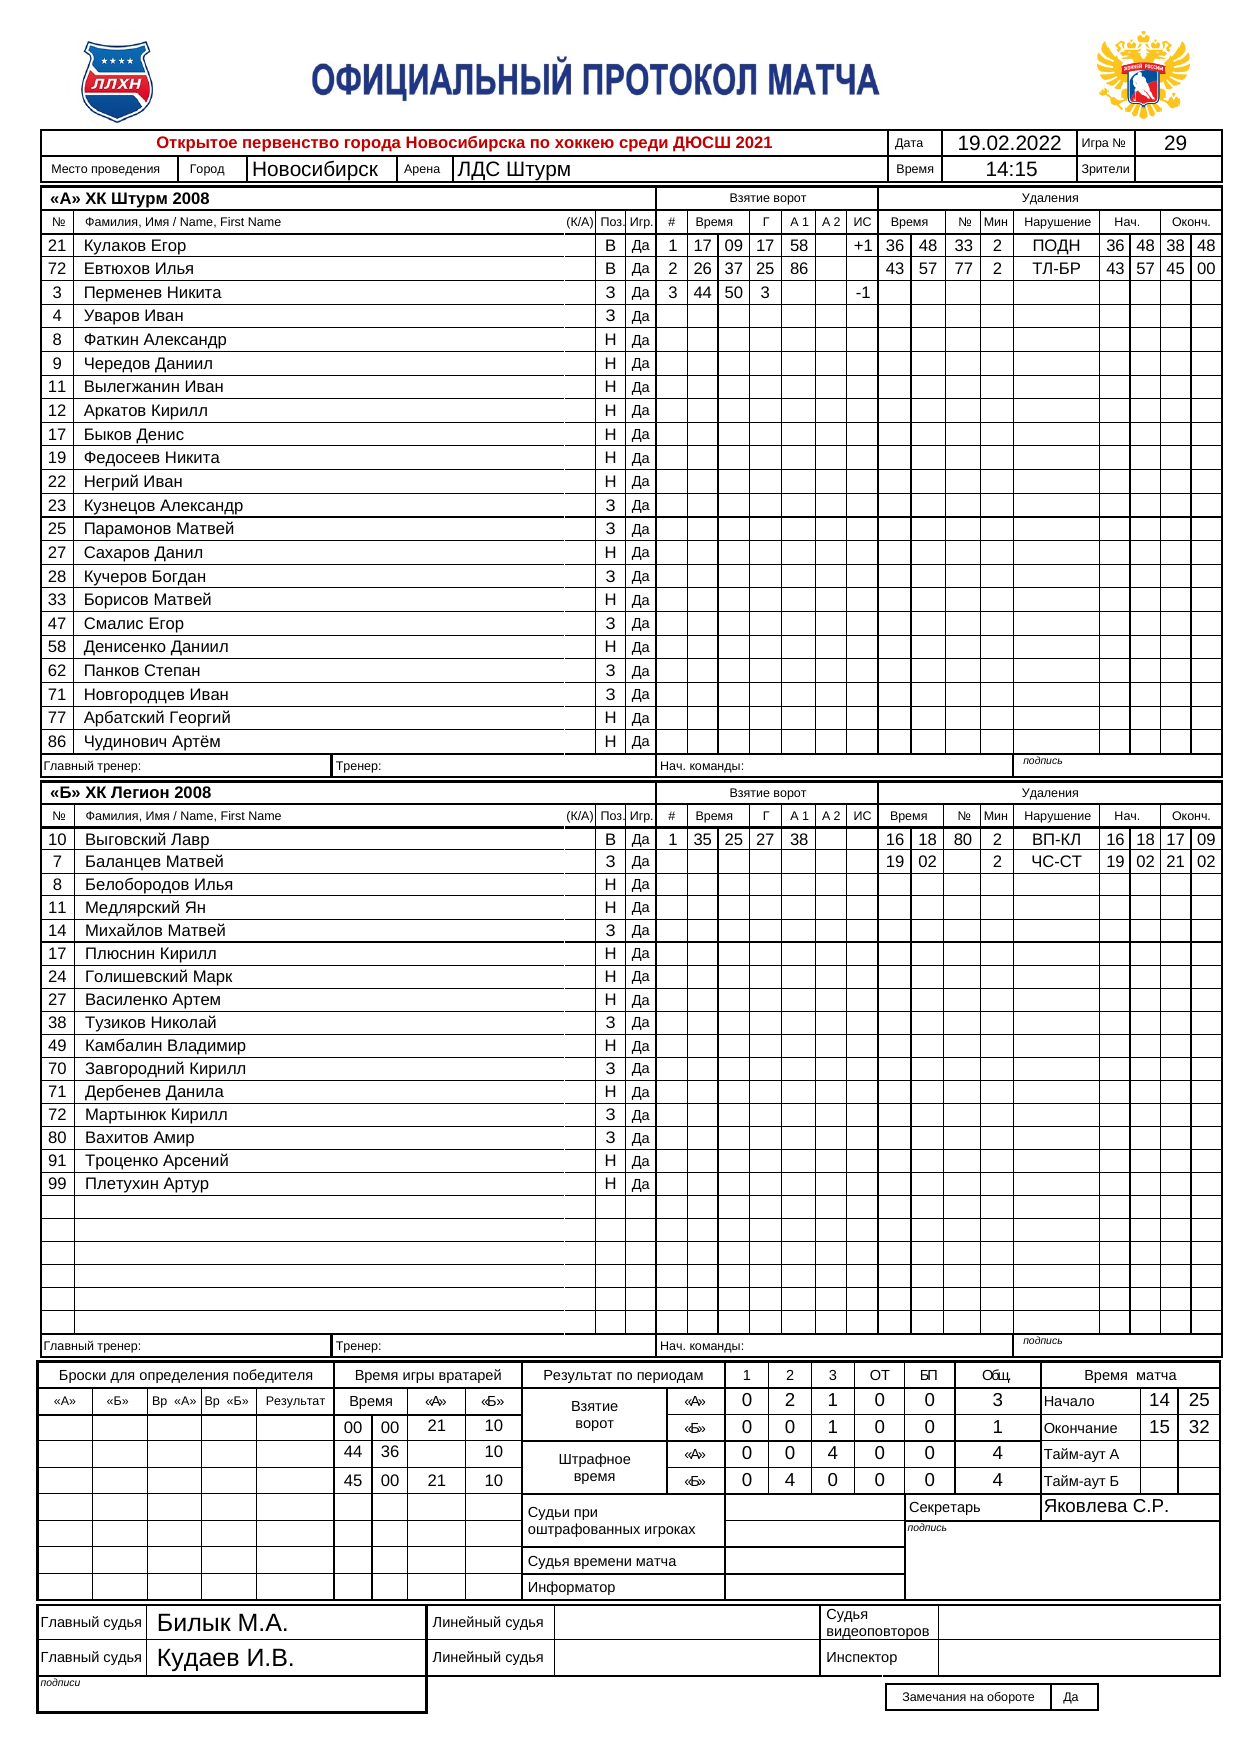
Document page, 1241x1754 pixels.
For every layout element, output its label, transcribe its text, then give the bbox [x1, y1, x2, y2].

table_cell [1014, 896, 1099, 918]
table_cell [782, 683, 815, 706]
table_cell [719, 659, 749, 682]
table_cell [75, 1311, 564, 1333]
table_cell [946, 399, 980, 422]
table_cell [750, 494, 781, 516]
table_cell [1014, 943, 1099, 964]
table_cell 19 [1100, 850, 1129, 872]
table_cell [688, 423, 717, 445]
table_cell [816, 896, 846, 918]
table_cell [879, 446, 910, 469]
table_cell [719, 352, 749, 374]
table_cell [1161, 1127, 1190, 1149]
table_cell Результат [257, 1389, 333, 1413]
table_header 2 [769, 1363, 811, 1387]
table_cell [1192, 565, 1221, 587]
table_cell [782, 565, 815, 587]
table_cell [750, 588, 781, 611]
table_cell Н [596, 328, 625, 351]
table_cell [1192, 612, 1221, 634]
table_cell [1131, 636, 1160, 658]
table_cell [565, 829, 595, 849]
table_cell ТЛ-БР [1014, 257, 1099, 280]
picture [5, 28, 1197, 129]
table_cell [879, 565, 910, 587]
table_cell [1161, 423, 1190, 445]
table_cell [42, 1196, 74, 1218]
table_cell [879, 1311, 910, 1333]
table_cell [912, 1196, 943, 1218]
table_cell Кузнецов Александр [74, 494, 564, 516]
table_cell [719, 1150, 749, 1172]
table_cell [257, 1494, 333, 1520]
table_cell [1161, 896, 1190, 918]
table_cell [816, 874, 846, 895]
table_cell [1192, 1196, 1221, 1218]
table_cell [847, 1242, 877, 1264]
table_cell Главный тренер: [42, 1335, 330, 1356]
table_cell [719, 1127, 749, 1149]
table_cell [1192, 518, 1221, 540]
table_cell [946, 518, 980, 540]
table_cell [657, 423, 687, 445]
table_cell [626, 1196, 655, 1218]
table_cell Да [626, 1173, 655, 1195]
table_cell 70 [42, 1058, 74, 1079]
table_cell [750, 423, 781, 445]
table_cell З [596, 659, 625, 682]
table_cell Да [626, 966, 655, 987]
table_cell [1100, 1058, 1129, 1079]
table_cell 4 [812, 1442, 854, 1467]
table_cell [879, 1012, 910, 1033]
table_cell Н [596, 470, 625, 493]
table_cell [847, 1081, 877, 1103]
table_cell Время [879, 805, 943, 826]
table_cell [1131, 1265, 1160, 1287]
table_cell [719, 588, 749, 611]
table_cell [373, 1574, 407, 1599]
table_cell [657, 541, 687, 564]
table_cell З [596, 683, 625, 706]
table_cell [1014, 470, 1099, 493]
table_cell [879, 920, 910, 941]
table_cell [816, 989, 846, 1011]
table_cell ЛДС Штурм [454, 157, 887, 181]
table_cell [596, 1311, 625, 1333]
table_cell Н [596, 423, 625, 445]
table_cell [688, 1196, 717, 1218]
table_cell [1100, 399, 1129, 422]
table_cell [981, 588, 1013, 611]
table_cell «Б » [466, 1389, 521, 1413]
table_header 1 [726, 1363, 768, 1387]
table_header Удаления [879, 188, 1221, 209]
table_cell [565, 257, 595, 280]
table_cell [1100, 943, 1129, 964]
table_cell [596, 1265, 625, 1287]
table_cell Да [626, 541, 655, 564]
table_cell Панков Степан [74, 659, 564, 682]
table_cell 23 [42, 494, 73, 516]
table_cell [39, 1574, 92, 1599]
table_cell [750, 966, 781, 987]
table_cell [688, 565, 717, 587]
table_cell [816, 446, 846, 469]
table_cell Новгородцев Иван [74, 683, 564, 706]
table_cell [1099, 1682, 1220, 1711]
table_cell [1192, 1035, 1221, 1057]
table_header Время игры вратарей [335, 1363, 521, 1387]
table_cell [565, 1127, 595, 1149]
table_cell [847, 494, 877, 516]
table_cell [626, 1242, 655, 1264]
table_cell [879, 423, 910, 445]
table_cell [719, 966, 749, 987]
table_cell [782, 399, 815, 422]
table_cell [981, 1196, 1013, 1218]
table_cell [816, 636, 846, 658]
table_cell [657, 896, 687, 918]
table_cell 57 [1131, 257, 1160, 280]
table_cell Н [596, 352, 625, 374]
table_cell 80 [42, 1127, 74, 1149]
table_cell [1014, 1265, 1099, 1287]
table_cell [879, 352, 910, 374]
table_cell [688, 966, 717, 987]
table_cell [782, 966, 815, 987]
table_cell [1100, 1265, 1129, 1287]
table_cell [981, 376, 1013, 398]
table_header Время матча [1042, 1363, 1219, 1387]
table_cell [657, 328, 687, 351]
table_cell [565, 920, 595, 941]
table_cell Н [596, 399, 625, 422]
table_cell 77 [946, 257, 980, 280]
table_cell Да [626, 352, 655, 374]
table_cell 17 [42, 943, 74, 964]
table_cell Игр. [626, 211, 655, 233]
table_cell Смалис Егор [74, 612, 564, 634]
table_cell [782, 1288, 815, 1310]
table_cell [912, 1242, 943, 1264]
table_cell [1131, 470, 1160, 493]
table_cell [688, 1219, 717, 1241]
table_cell ВП-КЛ [1014, 829, 1099, 849]
table_cell [946, 683, 980, 706]
table_cell [565, 565, 595, 587]
table_cell Время [889, 157, 941, 181]
table_cell [1179, 1441, 1219, 1467]
table_cell Взятие ворот [523, 1389, 666, 1440]
table_cell [750, 920, 781, 941]
table_cell Время [879, 211, 945, 233]
table_cell [688, 541, 717, 564]
table_cell [750, 518, 781, 540]
table_cell 72 [42, 257, 73, 280]
table_cell [565, 446, 595, 469]
table_cell [565, 896, 595, 918]
table_cell [688, 1058, 717, 1079]
table_cell Поз. [596, 805, 625, 826]
table_cell [565, 1104, 595, 1126]
table_cell [1161, 707, 1190, 729]
table_cell Н [596, 1173, 625, 1195]
table_cell [1161, 874, 1190, 895]
table_cell [1192, 966, 1221, 987]
table_cell [688, 376, 717, 398]
table_cell [1100, 423, 1129, 445]
table_cell Негрий Иван [74, 470, 564, 493]
table_cell [944, 1150, 980, 1172]
table_cell [1014, 636, 1099, 658]
table_cell [148, 1521, 201, 1546]
table_cell [912, 1311, 943, 1333]
table_cell [1161, 1058, 1190, 1079]
table_cell [981, 1242, 1013, 1264]
table_cell 21 [408, 1416, 465, 1440]
table_cell 43 [1100, 257, 1129, 280]
table_cell [1161, 541, 1190, 564]
table_cell [565, 1035, 595, 1057]
table_cell # [657, 211, 687, 233]
table_cell [719, 470, 749, 493]
table_cell [1100, 518, 1129, 540]
table_cell [1161, 1104, 1190, 1126]
table_cell [946, 423, 980, 445]
table_cell «Б» [668, 1468, 724, 1493]
table_header «А» ХК Штурм 2008 [42, 188, 655, 209]
table_cell З [596, 612, 625, 634]
table_cell Игр. [626, 805, 655, 826]
table_cell [719, 305, 749, 327]
table_cell [657, 1288, 687, 1310]
table_header Броски для определения победителя [39, 1363, 333, 1387]
table_cell [657, 989, 687, 1011]
table_cell [1014, 1012, 1099, 1033]
table_cell [1161, 1265, 1190, 1287]
table_cell [782, 352, 815, 374]
table_cell [912, 1081, 943, 1103]
table_cell [257, 1441, 333, 1467]
table_cell [1161, 328, 1190, 351]
table_cell [1192, 1265, 1221, 1287]
table_cell 14 [42, 920, 74, 941]
table_cell [688, 730, 717, 753]
table_cell [1161, 1012, 1190, 1033]
table_cell 0 [905, 1415, 954, 1440]
table_cell 09 [1192, 829, 1221, 849]
table_cell [1161, 1219, 1190, 1241]
table_cell [1014, 1288, 1099, 1310]
table_cell [657, 850, 687, 872]
table_cell [912, 1219, 943, 1241]
table_cell [944, 1196, 980, 1218]
table_cell [1014, 659, 1099, 682]
table_cell [373, 1547, 407, 1573]
table_cell [816, 1219, 846, 1241]
table_cell [981, 305, 1013, 327]
table_cell [1131, 1035, 1160, 1057]
table_cell [847, 874, 877, 895]
table_cell [1100, 874, 1129, 895]
table_cell подпись [1014, 755, 1221, 776]
table_cell 17 [42, 423, 73, 445]
table_cell 3 [42, 281, 73, 303]
table_cell [726, 1521, 904, 1546]
table_cell [847, 423, 877, 445]
table_cell [1131, 659, 1160, 682]
table_cell # [657, 805, 687, 826]
table_cell 7 [42, 850, 74, 872]
table_cell [816, 281, 846, 303]
table_cell [946, 281, 980, 303]
table_cell [750, 446, 781, 469]
table_cell [782, 588, 815, 611]
table_cell [816, 494, 846, 516]
table_cell [1100, 328, 1129, 351]
table_cell [944, 896, 980, 918]
table_header 29 [1136, 131, 1221, 155]
table_cell Линейный судья [428, 1606, 554, 1639]
table_cell [1161, 730, 1190, 753]
table_cell [981, 446, 1013, 469]
table_cell [750, 636, 781, 658]
table_cell [565, 1265, 595, 1287]
table_cell [879, 1104, 910, 1126]
table_cell Арена [398, 157, 452, 181]
table_cell [1014, 1173, 1099, 1195]
table_cell [1161, 518, 1190, 540]
table_cell [816, 1127, 846, 1149]
table_cell [1161, 1242, 1190, 1264]
table_cell [688, 352, 717, 374]
table_cell [939, 1606, 1219, 1639]
table_cell [912, 920, 943, 941]
table_cell [1192, 1127, 1221, 1149]
table_cell Оконч. [1161, 211, 1221, 233]
table_cell [719, 730, 749, 753]
table_cell 0 [905, 1468, 954, 1493]
table_cell [847, 1196, 877, 1218]
table_cell [879, 659, 910, 682]
table_cell Завгородний Кирилл [75, 1058, 564, 1079]
table_cell [1014, 423, 1099, 445]
table_cell Медлярский Ян [75, 896, 564, 918]
table_cell [847, 636, 877, 658]
table_cell 8 [42, 874, 74, 895]
table_cell [688, 1104, 717, 1126]
table_cell [912, 446, 945, 469]
table_cell Тренер: [333, 755, 655, 776]
table_cell 0 [905, 1389, 954, 1413]
table_cell Тузиков Николай [75, 1012, 564, 1033]
table_cell 16 [1100, 829, 1129, 849]
table_cell [750, 541, 781, 564]
table_cell [1161, 588, 1190, 611]
table_cell [596, 1219, 625, 1241]
table_cell Время [688, 805, 749, 826]
table_cell [148, 1547, 201, 1573]
table_cell [782, 446, 815, 469]
table_cell [981, 1127, 1013, 1149]
table_cell [408, 1574, 465, 1599]
table_cell В [596, 829, 625, 849]
table_cell [657, 966, 687, 987]
table_cell [782, 850, 815, 872]
table_cell [657, 1012, 687, 1033]
table_cell [719, 850, 749, 872]
table_cell [719, 1242, 749, 1264]
table_cell [847, 1104, 877, 1126]
table_cell [816, 588, 846, 611]
table_cell [782, 896, 815, 918]
table_cell [1100, 896, 1129, 918]
table_cell [816, 235, 846, 256]
table_cell 27 [750, 829, 781, 849]
table_cell 11 [42, 376, 73, 398]
table_cell [1100, 1104, 1129, 1126]
table_cell [1014, 352, 1099, 374]
table_cell [912, 1012, 943, 1033]
table_cell [657, 1219, 687, 1241]
table_cell [1131, 518, 1160, 540]
table_cell [202, 1416, 256, 1440]
table_header 19.02.2022 [943, 131, 1076, 155]
table_cell [1100, 1150, 1129, 1172]
table_cell [565, 707, 595, 729]
table_cell [847, 588, 877, 611]
table_cell [1014, 1219, 1099, 1241]
table_cell В [596, 257, 625, 280]
table_cell [847, 966, 877, 987]
table_cell [626, 1265, 655, 1287]
table_cell 17 [750, 235, 781, 256]
table_cell [847, 470, 877, 493]
table_cell [1100, 1196, 1129, 1218]
table_cell Михайлов Матвей [75, 920, 564, 941]
table_cell 33 [42, 588, 73, 611]
table_cell [879, 470, 910, 493]
table_cell 58 [42, 636, 73, 658]
table_cell Кулаков Егор [74, 235, 564, 256]
table_cell [1014, 920, 1099, 941]
table_cell [1161, 612, 1190, 634]
table_cell [1014, 1150, 1099, 1172]
table_cell Н [596, 636, 625, 658]
table_cell [750, 328, 781, 351]
table_cell 57 [912, 257, 945, 280]
table_cell [1131, 376, 1160, 398]
table_cell Главный судья [39, 1640, 146, 1675]
table_cell [1192, 470, 1221, 493]
table_cell Главный судья [39, 1606, 146, 1639]
table_cell [1131, 1058, 1160, 1079]
table_cell [981, 707, 1013, 729]
table_cell [879, 989, 910, 1011]
table_cell [657, 1104, 687, 1126]
table_cell [816, 541, 846, 564]
table_cell 2 [769, 1389, 811, 1413]
table_cell [555, 1640, 819, 1675]
table_cell [1192, 874, 1221, 895]
table_cell [750, 1035, 781, 1057]
table_cell [782, 1081, 815, 1103]
table_cell [42, 1288, 74, 1310]
table_cell [750, 376, 781, 398]
table_cell ИС [847, 211, 877, 233]
table_cell [816, 352, 846, 374]
table_cell 4 [956, 1442, 1040, 1467]
table_cell [847, 1058, 877, 1079]
table_cell Дербенев Данила [75, 1081, 564, 1103]
table_cell [816, 1196, 846, 1218]
table_cell [912, 966, 943, 987]
table_cell [1014, 446, 1099, 469]
table_cell Баланцев Матвей [75, 850, 564, 872]
table_cell [912, 874, 943, 895]
table_cell [565, 352, 595, 374]
table_cell [257, 1574, 333, 1599]
table_cell [847, 850, 877, 872]
table_cell 21 [1161, 850, 1190, 872]
table_cell [688, 470, 717, 493]
table_cell Сахаров Данил [74, 541, 564, 564]
table_cell (К/А) [565, 211, 595, 233]
table_cell [565, 1150, 595, 1172]
table_cell [1192, 352, 1221, 374]
table_cell [816, 612, 846, 634]
table_cell [1161, 305, 1190, 327]
table_cell [1131, 423, 1160, 445]
table_cell [847, 518, 877, 540]
table_cell 32 [1179, 1415, 1219, 1440]
table_cell Да [626, 659, 655, 682]
table_cell 9 [42, 352, 73, 374]
table_cell [93, 1468, 147, 1493]
table_cell 10 [42, 829, 74, 849]
table_cell [1014, 518, 1099, 540]
table_cell [1131, 874, 1160, 895]
table_cell [1014, 1058, 1099, 1079]
table_cell [1014, 966, 1099, 987]
table_cell [816, 565, 846, 587]
table_cell [847, 1311, 877, 1333]
table_cell 91 [42, 1150, 74, 1172]
table_cell Да [626, 1150, 655, 1172]
table_cell [1192, 1012, 1221, 1033]
table_cell [1131, 1311, 1160, 1333]
table_cell Кучеров Богдан [74, 565, 564, 587]
table_cell А 2 [816, 211, 846, 233]
table_cell [93, 1441, 147, 1467]
table_cell Да [626, 1035, 655, 1057]
table_cell № [42, 211, 73, 233]
table_cell [657, 707, 687, 729]
table_cell [847, 989, 877, 1011]
table_cell Камбалин Владимир [75, 1035, 564, 1057]
table_cell 33 [946, 235, 980, 256]
table_cell [782, 281, 815, 303]
table_cell [726, 1575, 904, 1599]
table_cell 27 [42, 989, 74, 1011]
table_cell З [596, 305, 625, 327]
table_cell [912, 588, 945, 611]
table_cell Чередов Даниил [74, 352, 564, 374]
table_cell 71 [42, 683, 73, 706]
table_cell [912, 896, 943, 918]
table_cell [1100, 1219, 1129, 1241]
table_cell [1192, 1150, 1221, 1172]
table_cell [657, 1035, 687, 1057]
table_cell Да [626, 707, 655, 729]
table_cell [782, 1265, 815, 1287]
table_cell 38 [1161, 235, 1190, 256]
table_cell З [596, 1104, 625, 1126]
table_cell [719, 612, 749, 634]
table_cell [565, 874, 595, 895]
table_cell 44 [335, 1441, 371, 1467]
table_cell З [596, 494, 625, 516]
table_cell Да [626, 874, 655, 895]
table_cell [981, 636, 1013, 658]
table_cell [879, 305, 910, 327]
table_cell [1131, 541, 1160, 564]
table_cell [981, 352, 1013, 374]
table_cell [1100, 683, 1129, 706]
table_cell [879, 281, 910, 303]
table_cell [1131, 565, 1160, 587]
table_cell [719, 989, 749, 1011]
table_cell [782, 494, 815, 516]
table_cell [148, 1494, 201, 1520]
table_cell [596, 1242, 625, 1264]
table_cell 0 [855, 1389, 904, 1413]
table_cell З [596, 850, 625, 872]
table_cell [565, 1081, 595, 1103]
table_cell [981, 1058, 1013, 1079]
table_cell [1131, 1081, 1160, 1103]
table_cell [565, 423, 595, 445]
table_cell [981, 1311, 1013, 1333]
table_cell [719, 1196, 749, 1218]
table_cell [1100, 446, 1129, 469]
table_cell [847, 920, 877, 941]
table_cell 2 [981, 829, 1013, 849]
table_cell [39, 1547, 92, 1573]
table_cell [719, 1058, 749, 1079]
table_cell 0 [855, 1468, 904, 1493]
table_cell [981, 874, 1013, 895]
table_cell [847, 1150, 877, 1172]
table_cell [1014, 730, 1099, 753]
table_cell [782, 1012, 815, 1033]
table_cell [981, 399, 1013, 422]
table_cell 26 [688, 257, 717, 280]
table_cell [912, 305, 945, 327]
table_cell [596, 1288, 625, 1310]
table_cell [1131, 1242, 1160, 1264]
table_cell [879, 328, 910, 351]
table_cell Да [626, 470, 655, 493]
table_cell Главный тренер: [42, 755, 330, 776]
table_cell 0 [726, 1468, 768, 1493]
table_cell [879, 943, 910, 964]
table_cell [75, 1242, 564, 1264]
table_cell [1131, 943, 1160, 964]
table_header ОТ [855, 1363, 904, 1387]
table_cell 50 [719, 281, 749, 303]
table_cell [879, 1196, 910, 1218]
table_cell 0 [726, 1389, 768, 1413]
table_cell [719, 1081, 749, 1103]
table_cell 25 [42, 518, 73, 540]
table_cell [1161, 659, 1190, 682]
table_cell [1161, 636, 1190, 658]
table_cell [719, 565, 749, 587]
table_cell Н [596, 874, 625, 895]
table_cell [565, 518, 595, 540]
table_cell [1100, 1081, 1129, 1103]
table_cell [1161, 376, 1190, 398]
table_cell [981, 328, 1013, 351]
table_cell [847, 399, 877, 422]
table_cell [879, 1288, 910, 1310]
table_cell [408, 1521, 465, 1546]
table_cell Да [626, 423, 655, 445]
table_cell 14 [1141, 1389, 1177, 1413]
table_cell [565, 1288, 595, 1310]
table_cell [1161, 565, 1190, 587]
table_cell [750, 683, 781, 706]
table_cell [1014, 1127, 1099, 1149]
table_cell [202, 1468, 256, 1493]
table_cell Вр «А» [148, 1389, 201, 1413]
table_cell Нарушение [1014, 211, 1099, 233]
table_cell [939, 1640, 1219, 1675]
table_cell [912, 328, 945, 351]
table_cell [565, 376, 595, 398]
table_cell [847, 305, 877, 327]
table_cell [1014, 376, 1099, 398]
table_cell Мартынюк Кирилл [75, 1104, 564, 1126]
table_cell [816, 305, 846, 327]
table_cell Да [626, 446, 655, 469]
table_cell [912, 352, 945, 374]
table_cell Да [626, 281, 655, 303]
table_cell 4 [956, 1468, 1040, 1493]
table_cell [726, 1548, 904, 1573]
table_cell Информатор [523, 1575, 724, 1599]
table_cell [847, 257, 877, 280]
table_cell [1161, 470, 1190, 493]
table_cell [1100, 1288, 1129, 1310]
table_cell [565, 1242, 595, 1264]
table_cell [782, 423, 815, 445]
table_cell 0 [855, 1415, 904, 1440]
table_cell [946, 659, 980, 682]
table_cell «А» [39, 1389, 92, 1413]
table_cell [335, 1494, 371, 1520]
table_cell [944, 1058, 980, 1079]
table_cell [408, 1494, 465, 1520]
table_cell [657, 730, 687, 753]
table_cell [1192, 659, 1221, 682]
table_cell [657, 943, 687, 964]
table_cell Да [626, 1012, 655, 1033]
table_cell [1014, 707, 1099, 729]
table_cell [719, 328, 749, 351]
table_cell [719, 1012, 749, 1033]
table_cell 3 [750, 281, 781, 303]
table_cell [719, 874, 749, 895]
table_cell [782, 328, 815, 351]
table_cell 0 [769, 1442, 811, 1467]
table_cell [782, 305, 815, 327]
table_cell Да [626, 1081, 655, 1103]
table_cell [816, 1311, 846, 1333]
table_cell [657, 446, 687, 469]
table_cell [688, 850, 717, 872]
table_cell «Б» [93, 1389, 147, 1413]
table_cell [944, 920, 980, 941]
table_cell [981, 518, 1013, 540]
table_cell 1 [657, 235, 687, 256]
table_cell [565, 305, 595, 327]
table_cell [946, 730, 980, 753]
table_cell [847, 352, 877, 374]
table_cell [912, 707, 945, 729]
table_cell [816, 518, 846, 540]
table_cell [912, 494, 945, 516]
table_cell Время [335, 1389, 407, 1413]
table_cell [148, 1441, 201, 1467]
table_cell 27 [42, 541, 73, 564]
table_cell [1161, 1311, 1190, 1333]
table_cell -1 [847, 281, 877, 303]
table_header Удаления [879, 783, 1221, 803]
table_cell 36 [1100, 235, 1129, 256]
table_cell Н [596, 541, 625, 564]
table_cell 10 [466, 1441, 521, 1467]
table_cell [750, 707, 781, 729]
table_cell [816, 376, 846, 398]
table_cell Нач. команды: [657, 755, 1012, 776]
table_cell З [596, 518, 625, 540]
table_cell 0 [855, 1442, 904, 1467]
table_cell 37 [719, 257, 749, 280]
table_cell [946, 446, 980, 469]
table_cell [408, 1441, 465, 1467]
table_cell [1014, 683, 1099, 706]
table_cell [1100, 1311, 1129, 1333]
table_cell 80 [944, 829, 980, 849]
table_cell [912, 1058, 943, 1079]
table_cell [750, 612, 781, 634]
table_cell [466, 1521, 521, 1546]
table_cell 2 [657, 257, 687, 280]
table_cell [1014, 1104, 1099, 1126]
table_cell [657, 376, 687, 398]
table_cell [981, 989, 1013, 1011]
table_cell [1192, 707, 1221, 729]
table_cell [1192, 1081, 1221, 1103]
table_cell [688, 305, 717, 327]
table_cell [1131, 1104, 1160, 1126]
table_cell [565, 1219, 595, 1241]
table_cell [847, 328, 877, 351]
table_cell 00 [373, 1468, 407, 1493]
table_cell [1192, 376, 1221, 398]
table_cell Город [179, 157, 246, 181]
table_cell 02 [912, 850, 943, 872]
table_cell 48 [1192, 235, 1221, 256]
table_cell 10 [466, 1468, 521, 1493]
table_cell [1136, 157, 1221, 181]
table_cell 0 [726, 1442, 768, 1467]
table_cell Н [596, 1081, 625, 1103]
table_cell [719, 636, 749, 658]
table_cell [879, 1058, 910, 1079]
table_cell [1192, 636, 1221, 658]
table_header Да [1052, 1685, 1097, 1709]
table_cell [565, 588, 595, 611]
table_cell [93, 1416, 147, 1440]
table_cell [1131, 1012, 1160, 1033]
table_cell [1161, 920, 1190, 941]
table_cell Нач. [1100, 805, 1160, 826]
table_cell [1131, 1150, 1160, 1172]
table_cell Арбатский Георгий [74, 707, 564, 729]
table_cell [847, 829, 877, 849]
table_cell 36 [879, 235, 910, 256]
table_cell [1192, 1173, 1221, 1195]
table_cell [912, 541, 945, 564]
table_cell 48 [1131, 235, 1160, 256]
table_cell 22 [42, 470, 73, 493]
table_cell [1192, 1058, 1221, 1079]
table_cell Да [626, 328, 655, 351]
table_cell [1192, 1242, 1221, 1264]
table_cell [1014, 494, 1099, 516]
table_cell 58 [782, 235, 815, 256]
table_cell [782, 659, 815, 682]
table_cell [1100, 470, 1129, 493]
table_cell [1192, 328, 1221, 351]
table_cell [750, 1288, 781, 1310]
table_cell [1161, 399, 1190, 422]
table_header Игра № [1078, 131, 1134, 155]
table_cell Да [626, 1127, 655, 1149]
table_cell [408, 1547, 465, 1573]
table_cell [912, 1288, 943, 1310]
table_cell Аркатов Кирилл [74, 399, 564, 422]
table_cell Г [750, 805, 781, 826]
table_header Взятие ворот [657, 783, 877, 803]
table_cell З [596, 1058, 625, 1079]
table_cell [1161, 683, 1190, 706]
table_cell [657, 612, 687, 634]
table_cell 3 [956, 1389, 1040, 1413]
table_cell [657, 636, 687, 658]
table_cell [847, 707, 877, 729]
table_cell Денисенко Даниил [74, 636, 564, 658]
table_cell Да [626, 636, 655, 658]
table_cell Борисов Матвей [74, 588, 564, 611]
table_cell Мин [981, 805, 1013, 826]
table_cell 25 [750, 257, 781, 280]
table_cell [782, 1196, 815, 1218]
table_cell [1131, 989, 1160, 1011]
table_cell [688, 1150, 717, 1172]
table_cell 1 [657, 829, 687, 849]
table_cell [816, 1058, 846, 1079]
table_cell [946, 352, 980, 374]
table_cell [912, 518, 945, 540]
table_cell Время [688, 211, 749, 233]
table_cell Н [596, 1150, 625, 1172]
table_cell [1131, 1173, 1160, 1195]
table_cell [1131, 707, 1160, 729]
table_cell [750, 1173, 781, 1195]
table_cell [565, 1058, 595, 1079]
table_cell [626, 1288, 655, 1310]
table_cell [847, 1173, 877, 1195]
table_cell Билык М.А. [147, 1606, 425, 1639]
table_cell +1 [847, 235, 877, 256]
table_cell [719, 683, 749, 706]
table_cell [657, 470, 687, 493]
table_cell [946, 494, 980, 516]
table_cell ИС [847, 805, 877, 826]
table_cell З [596, 565, 625, 587]
table_cell 1 [812, 1415, 854, 1440]
table_cell [1100, 541, 1129, 564]
table_cell [596, 1196, 625, 1218]
table_cell [847, 1288, 877, 1310]
table_cell [657, 1173, 687, 1195]
table_cell [750, 1127, 781, 1149]
table_cell [946, 328, 980, 351]
table_cell Да [626, 850, 655, 872]
table_cell [1100, 565, 1129, 587]
table_cell [688, 1265, 717, 1287]
table_cell [1131, 683, 1160, 706]
table_cell [42, 1311, 74, 1333]
table_cell [1100, 730, 1129, 753]
table_cell [879, 1242, 910, 1264]
table_cell [912, 989, 943, 1011]
table_cell [565, 470, 595, 493]
table_cell [1100, 659, 1129, 682]
table_cell Линейный судья [428, 1640, 554, 1675]
table_cell [1192, 305, 1221, 327]
table_cell [688, 328, 717, 351]
table_cell [1100, 305, 1129, 327]
table_cell [750, 1150, 781, 1172]
table_cell [75, 1196, 564, 1218]
table_cell [1100, 588, 1129, 611]
table_cell [688, 612, 717, 634]
table_cell [657, 659, 687, 682]
table_cell 38 [42, 1012, 74, 1033]
table_cell [565, 1173, 595, 1195]
table_cell № [42, 805, 74, 826]
table_cell [944, 1104, 980, 1126]
table_cell [912, 1173, 943, 1195]
table_cell [816, 943, 846, 964]
table_cell [148, 1416, 201, 1440]
table_cell Тренер: [333, 1335, 655, 1356]
table_cell 0 [905, 1442, 954, 1467]
table_cell [981, 920, 1013, 941]
table_cell [782, 518, 815, 540]
table_cell [335, 1521, 371, 1546]
table_cell [719, 943, 749, 964]
table_cell [981, 943, 1013, 964]
table_cell [466, 1547, 521, 1573]
table_cell [816, 966, 846, 987]
table_cell Вылегжанин Иван [74, 376, 564, 398]
table_cell [782, 376, 815, 398]
table_cell [1131, 494, 1160, 516]
table_cell [719, 920, 749, 941]
table_cell Парамонов Матвей [74, 518, 564, 540]
table_cell 45 [335, 1468, 371, 1493]
table_cell Н [596, 1035, 625, 1057]
table_cell [1131, 1288, 1160, 1310]
table_cell [688, 659, 717, 682]
table_cell [688, 518, 717, 540]
table_cell [1131, 1127, 1160, 1149]
table_cell [750, 659, 781, 682]
table_cell [1014, 541, 1099, 564]
table_cell [879, 494, 910, 516]
table_cell [565, 328, 595, 351]
table_cell [750, 1012, 781, 1033]
table_cell [1192, 399, 1221, 422]
table_cell [981, 494, 1013, 516]
table_cell [719, 541, 749, 564]
table_cell [1161, 281, 1190, 303]
table_cell [466, 1574, 521, 1599]
table_cell Да [626, 1104, 655, 1126]
table_cell ЧС-СТ [1014, 850, 1099, 872]
table_cell [782, 636, 815, 658]
table_cell [782, 1058, 815, 1079]
table_cell [750, 1196, 781, 1218]
table_cell 86 [782, 257, 815, 280]
table_cell А 1 [782, 211, 815, 233]
table_cell 21 [42, 235, 73, 256]
table_cell Вр «Б» [202, 1389, 256, 1413]
table_cell [626, 1219, 655, 1241]
table_cell [750, 1219, 781, 1241]
table_cell 17 [1161, 829, 1190, 849]
table_cell «Б» [668, 1415, 724, 1440]
table_cell [1192, 683, 1221, 706]
table_cell 10 [466, 1416, 521, 1440]
table_cell [1131, 1196, 1160, 1218]
table_cell [719, 399, 749, 422]
table_cell Кудаев И.В. [147, 1640, 425, 1675]
table_cell 18 [1131, 829, 1160, 849]
table_cell [688, 896, 717, 918]
table_cell [657, 518, 687, 540]
table_cell [202, 1494, 256, 1520]
table_cell [657, 1058, 687, 1079]
table_cell [879, 1265, 910, 1287]
table_cell [750, 943, 781, 964]
table_cell Судья видеоповторов [821, 1606, 938, 1639]
table_cell 00 [335, 1416, 371, 1440]
table_cell [782, 1035, 815, 1057]
table_header Замечания на обороте [887, 1685, 1050, 1709]
table_cell [1192, 446, 1221, 469]
table_cell Евтюхов Илья [74, 257, 564, 280]
table_cell [782, 943, 815, 964]
table_cell [981, 612, 1013, 634]
table_cell Секретарь [906, 1495, 1040, 1520]
table_cell [1192, 1219, 1221, 1241]
table_cell [944, 1219, 980, 1241]
table_cell [847, 896, 877, 918]
table_cell [1192, 588, 1221, 611]
table_cell [1161, 966, 1190, 987]
table_cell [946, 541, 980, 564]
table_cell [912, 730, 945, 753]
table_cell 12 [42, 399, 73, 422]
table_cell З [596, 281, 625, 303]
table_cell 25 [719, 829, 749, 849]
table_cell [782, 1104, 815, 1126]
table_cell 11 [42, 896, 74, 918]
table_cell [202, 1547, 256, 1573]
table_cell 09 [719, 235, 749, 256]
table_cell [946, 470, 980, 493]
table_cell [1131, 1219, 1160, 1241]
table_cell [1100, 920, 1129, 941]
table_cell [565, 1311, 595, 1333]
table_cell 19 [879, 850, 910, 872]
table_cell [981, 470, 1013, 493]
table_cell [657, 305, 687, 327]
table_cell 19 [42, 446, 73, 469]
table_cell [688, 989, 717, 1011]
table_cell [879, 588, 910, 611]
table_cell [816, 328, 846, 351]
table_cell [688, 636, 717, 658]
table_cell [1161, 943, 1190, 964]
table_cell 0 [769, 1415, 811, 1440]
table_cell [565, 636, 595, 658]
table_cell [782, 1242, 815, 1264]
table_cell [42, 1219, 74, 1241]
table_cell [1192, 989, 1221, 1011]
table_cell [657, 1081, 687, 1103]
table_cell [981, 1219, 1013, 1241]
table_cell [688, 1035, 717, 1057]
table_cell [750, 730, 781, 753]
table_cell 15 [1141, 1415, 1177, 1440]
table_cell [39, 1494, 92, 1520]
table_cell [981, 1173, 1013, 1195]
table_cell № [944, 805, 980, 826]
table_header 3 [812, 1363, 854, 1387]
table_cell 43 [879, 257, 910, 280]
table_cell [912, 1150, 943, 1172]
table_cell 28 [42, 565, 73, 587]
table_cell [944, 1081, 980, 1103]
table_cell [1014, 1035, 1099, 1057]
table_cell Н [596, 989, 625, 1011]
table_cell 3 [657, 281, 687, 303]
table_cell «А» [408, 1389, 465, 1413]
table_cell Место проведения [42, 157, 177, 181]
table_cell З [596, 920, 625, 941]
table_cell [688, 446, 717, 469]
table_cell [750, 874, 781, 895]
table_cell [750, 1265, 781, 1287]
table_cell [944, 966, 980, 987]
table_cell [944, 1265, 980, 1287]
table_cell [1100, 1012, 1129, 1033]
table_cell [555, 1606, 819, 1639]
table_cell [944, 1173, 980, 1195]
table_cell [719, 1265, 749, 1287]
table_cell [719, 1311, 749, 1333]
table_cell Быков Денис [74, 423, 564, 445]
table_cell А 1 [782, 805, 815, 826]
table_header Дата [889, 131, 941, 155]
table_cell Новосибирск [248, 157, 396, 181]
table_cell подписи [39, 1677, 425, 1711]
table_cell [1014, 399, 1099, 422]
table_cell 4 [42, 305, 73, 327]
table_cell 47 [42, 612, 73, 634]
table_cell 72 [42, 1104, 74, 1126]
table_cell Тайм-аут Б [1042, 1468, 1140, 1493]
table_cell [879, 636, 910, 658]
table_cell [39, 1521, 92, 1546]
table_cell [946, 376, 980, 398]
table_cell [782, 1150, 815, 1172]
table_cell [257, 1547, 333, 1573]
table_cell [657, 565, 687, 587]
table_cell [750, 1311, 781, 1333]
table_cell [93, 1547, 147, 1573]
table_cell «А» [668, 1389, 724, 1413]
table_cell [782, 1173, 815, 1195]
table_cell [1131, 612, 1160, 634]
table_cell 16 [879, 829, 910, 849]
table_cell [782, 1311, 815, 1333]
table_cell [148, 1468, 201, 1493]
table_cell [847, 565, 877, 587]
table_cell [1014, 1311, 1099, 1333]
table_cell Да [626, 896, 655, 918]
table_cell [879, 1150, 910, 1172]
table_cell (К/А) [565, 805, 595, 826]
table_cell [750, 1104, 781, 1126]
table_cell [565, 730, 595, 753]
table_cell [816, 683, 846, 706]
table_cell [1014, 1081, 1099, 1103]
table_cell [816, 423, 846, 445]
table_cell [688, 874, 717, 895]
table_cell [847, 683, 877, 706]
table_cell ПОДН [1014, 235, 1099, 256]
table_cell 49 [42, 1035, 74, 1057]
table_cell [847, 1127, 877, 1149]
table_cell [981, 1012, 1013, 1033]
table_cell [912, 376, 945, 398]
table_cell [847, 612, 877, 634]
table_cell Да [626, 989, 655, 1011]
table_cell подпись [906, 1522, 1219, 1599]
table_cell [946, 636, 980, 658]
table_cell [719, 518, 749, 540]
table_cell 2 [981, 235, 1013, 256]
table_cell [847, 730, 877, 753]
table_cell [879, 399, 910, 422]
table_cell В [596, 235, 625, 256]
table_cell Да [626, 235, 655, 256]
table_cell [1131, 399, 1160, 422]
table_cell [373, 1494, 407, 1520]
table_cell [1100, 612, 1129, 634]
table_cell [1014, 305, 1099, 327]
table_cell 02 [1131, 850, 1160, 872]
table_cell [782, 707, 815, 729]
table_cell [879, 1035, 910, 1057]
table_cell [750, 470, 781, 493]
table_cell [816, 707, 846, 729]
table_cell [1100, 707, 1129, 729]
table_cell [816, 850, 846, 872]
table_cell [657, 1265, 687, 1287]
table_cell [1131, 966, 1160, 987]
table_cell [816, 399, 846, 422]
table_cell [719, 376, 749, 398]
table_cell [1100, 1242, 1129, 1264]
table_cell [981, 730, 1013, 753]
table_cell [816, 1035, 846, 1057]
table_cell [565, 281, 595, 303]
table_cell [93, 1574, 147, 1599]
table_cell [944, 850, 980, 872]
table_cell [750, 305, 781, 327]
table_cell [688, 588, 717, 611]
table_cell [719, 896, 749, 918]
table_cell [75, 1288, 564, 1310]
table_cell [1131, 305, 1160, 327]
table_cell 24 [42, 966, 74, 987]
table_cell 2 [981, 850, 1013, 872]
table_cell [565, 966, 595, 987]
table_cell [981, 1104, 1013, 1126]
table_cell [750, 896, 781, 918]
table_cell [719, 423, 749, 445]
table_cell [565, 612, 595, 634]
table_cell [726, 1495, 904, 1520]
table_cell [782, 730, 815, 753]
table_cell Да [626, 376, 655, 398]
table_cell Уваров Иван [74, 305, 564, 327]
table_cell [816, 659, 846, 682]
table_cell [93, 1521, 147, 1546]
table_cell [428, 1677, 882, 1711]
table_cell [912, 399, 945, 422]
table_cell 71 [42, 1081, 74, 1103]
table_cell [944, 1035, 980, 1057]
table_cell [257, 1416, 333, 1440]
table_cell [1014, 281, 1099, 303]
table_cell [688, 1311, 717, 1333]
table_cell [1100, 281, 1129, 303]
table_cell [657, 1242, 687, 1264]
table_cell [782, 1219, 815, 1241]
table_cell Поз. [596, 211, 625, 233]
table_cell Н [596, 446, 625, 469]
table_cell [148, 1574, 201, 1599]
table_cell [1014, 989, 1099, 1011]
table_cell 38 [782, 829, 815, 849]
table_cell 36 [373, 1441, 407, 1467]
table_cell [1161, 1150, 1190, 1172]
table_cell [1131, 281, 1160, 303]
table_cell 00 [1192, 257, 1221, 280]
table_cell [912, 1265, 943, 1287]
table_cell Да [626, 683, 655, 706]
table_header Общ. [956, 1363, 1040, 1387]
table_cell Да [626, 612, 655, 634]
table_cell [816, 1173, 846, 1195]
table_cell [981, 1288, 1013, 1310]
table_cell [946, 305, 980, 327]
table_cell [1014, 612, 1099, 634]
table_cell [879, 1219, 910, 1241]
table_cell [912, 470, 945, 493]
table_cell [565, 235, 595, 256]
table_cell Н [596, 966, 625, 987]
table_cell [981, 281, 1013, 303]
table_cell [202, 1441, 256, 1467]
table_cell Голишевский Марк [75, 966, 564, 987]
table_cell [1192, 920, 1221, 941]
table_header Взятие ворот [657, 188, 877, 209]
table_cell [981, 1035, 1013, 1057]
table_cell [719, 707, 749, 729]
table_cell Окончание [1042, 1415, 1140, 1440]
table_cell [1131, 588, 1160, 611]
table_cell 02 [1192, 850, 1221, 872]
table_cell Да [626, 730, 655, 753]
table_cell [946, 707, 980, 729]
table_cell [657, 399, 687, 422]
table_cell [816, 1288, 846, 1310]
table_cell [750, 399, 781, 422]
table_cell [1161, 1081, 1190, 1103]
table_cell [719, 1104, 749, 1126]
table_cell [565, 989, 595, 1011]
table_cell [657, 1127, 687, 1149]
table_cell [335, 1547, 371, 1573]
table_cell З [596, 1012, 625, 1033]
table_cell [1014, 1242, 1099, 1264]
table_cell [946, 565, 980, 587]
table_cell Да [626, 943, 655, 964]
table_cell Нарушение [1014, 805, 1099, 826]
table_cell [657, 920, 687, 941]
table_cell [879, 1127, 910, 1149]
table_cell Штрафное время [523, 1442, 666, 1493]
table_cell [847, 1219, 877, 1241]
table_cell [257, 1521, 333, 1546]
table_cell Перменев Никита [74, 281, 564, 303]
table_cell Судья времени матча [523, 1548, 724, 1573]
table_cell [847, 1012, 877, 1033]
table_cell 1 [812, 1389, 854, 1413]
table_cell Тайм-аут А [1042, 1441, 1140, 1467]
table_cell [912, 636, 945, 658]
table_cell [688, 1242, 717, 1264]
table_cell [879, 541, 910, 564]
table_cell Н [596, 896, 625, 918]
table_cell [719, 446, 749, 469]
table_cell [42, 1265, 74, 1287]
table_cell [816, 1242, 846, 1264]
table_cell 2 [981, 257, 1013, 280]
table_cell Да [626, 920, 655, 941]
table_cell [912, 612, 945, 634]
table_cell [981, 1265, 1013, 1287]
table_cell [750, 1058, 781, 1079]
table_cell [750, 352, 781, 374]
table_cell Н [596, 588, 625, 611]
table_cell [1100, 989, 1129, 1011]
table_cell [944, 1127, 980, 1149]
table_cell [688, 1081, 717, 1103]
table_cell [75, 1219, 564, 1241]
table_cell 1 [956, 1415, 1040, 1440]
table_cell [688, 707, 717, 729]
table_cell [565, 1012, 595, 1033]
table_cell [847, 659, 877, 682]
table_cell [946, 588, 980, 611]
table_cell Фамилия, Имя / Name, First Name [75, 805, 565, 826]
table_cell [335, 1574, 371, 1599]
table_cell [816, 920, 846, 941]
table_cell [1014, 874, 1099, 895]
table_cell [981, 896, 1013, 918]
table_cell [847, 1035, 877, 1057]
table_cell 0 [812, 1468, 854, 1493]
table_cell 00 [373, 1416, 407, 1440]
table_cell «А» [668, 1442, 724, 1467]
table_cell [657, 352, 687, 374]
table_cell [981, 1150, 1013, 1172]
table_cell [1131, 352, 1160, 374]
table_cell [719, 494, 749, 516]
table_cell [912, 943, 943, 964]
table_cell [657, 683, 687, 706]
table_cell [202, 1574, 256, 1599]
table_cell [782, 1127, 815, 1149]
table_cell [944, 1242, 980, 1264]
table_cell [816, 730, 846, 753]
table_cell Плюснин Кирилл [75, 943, 564, 964]
table_cell [816, 470, 846, 493]
table_cell [1100, 966, 1129, 987]
table_cell [39, 1416, 92, 1440]
table_cell [879, 683, 910, 706]
table_cell [750, 1081, 781, 1103]
table_cell Мин [981, 211, 1013, 233]
table_cell Василенко Артем [75, 989, 564, 1011]
table_cell [1161, 1196, 1190, 1218]
table_cell [657, 1196, 687, 1218]
table_cell [1131, 920, 1160, 941]
table_cell [981, 1081, 1013, 1103]
table_cell Да [626, 1058, 655, 1079]
table_cell [944, 1012, 980, 1033]
table_cell Да [626, 829, 655, 849]
table_cell [688, 1288, 717, 1310]
table_cell [847, 376, 877, 398]
table_cell [657, 588, 687, 611]
table_cell [202, 1521, 256, 1546]
table_cell [1192, 1288, 1221, 1310]
table_cell [1014, 1196, 1099, 1218]
table_cell [688, 494, 717, 516]
table_cell Троценко Арсений [75, 1150, 564, 1172]
table_cell [688, 1012, 717, 1033]
table_cell [912, 659, 945, 682]
table_cell [1131, 730, 1160, 753]
table_cell [39, 1441, 92, 1467]
table_cell [816, 1265, 846, 1287]
table_cell [565, 683, 595, 706]
table_cell [657, 494, 687, 516]
table_cell [565, 943, 595, 964]
table_cell Начало [1042, 1389, 1140, 1413]
table_cell [944, 1288, 980, 1310]
table_cell [719, 1288, 749, 1310]
table_cell [879, 874, 910, 895]
table_cell [847, 541, 877, 564]
table_cell 8 [42, 328, 73, 351]
table_cell А 2 [816, 805, 846, 826]
table_cell [1100, 352, 1129, 374]
table_cell [981, 541, 1013, 564]
table_cell [657, 874, 687, 895]
table_cell 25 [1179, 1389, 1219, 1413]
table_cell [1192, 541, 1221, 564]
table_cell [688, 1127, 717, 1149]
table_cell [912, 1104, 943, 1126]
table_cell Н [596, 730, 625, 753]
table_cell [1192, 1104, 1221, 1126]
table_cell [782, 612, 815, 634]
table_cell [565, 1196, 595, 1218]
table_cell Н [596, 707, 625, 729]
table_cell [688, 920, 717, 941]
table_cell [816, 829, 846, 849]
table_cell [688, 943, 717, 964]
table_cell 44 [688, 281, 717, 303]
table_cell [879, 1173, 910, 1195]
table_cell [719, 1219, 749, 1241]
table_cell [565, 850, 595, 872]
table_cell Н [596, 376, 625, 398]
table_cell Да [626, 518, 655, 540]
table_header БП [905, 1363, 954, 1387]
table_cell Яковлева С.Р. [1042, 1495, 1219, 1520]
table_cell [944, 874, 980, 895]
table_cell [847, 1265, 877, 1287]
table_cell [981, 659, 1013, 682]
table_cell [912, 423, 945, 445]
table_cell 45 [1161, 257, 1190, 280]
table_cell [1141, 1468, 1177, 1493]
table_cell [565, 659, 595, 682]
table_cell [1100, 376, 1129, 398]
table_cell Плетухин Артур [75, 1173, 564, 1195]
table_cell [847, 446, 877, 469]
table_cell [1100, 1173, 1129, 1195]
table_cell [657, 1150, 687, 1172]
table_cell [879, 612, 910, 634]
table_cell [981, 683, 1013, 706]
table_cell 48 [912, 235, 945, 256]
table_cell Судьи при оштрафованных игроках [523, 1495, 724, 1546]
table_cell [565, 399, 595, 422]
table_cell [688, 683, 717, 706]
table_header Результат по периодам [523, 1363, 724, 1387]
table_cell [1100, 1127, 1129, 1149]
table_cell [1192, 730, 1221, 753]
table_cell [39, 1468, 92, 1493]
table_cell [879, 730, 910, 753]
table_cell [912, 565, 945, 587]
table_cell Нач. [1100, 211, 1160, 233]
table_cell [466, 1494, 521, 1520]
table_cell [1161, 352, 1190, 374]
table_cell Фамилия, Имя / Name, First Name [74, 211, 565, 233]
table_cell [879, 1081, 910, 1103]
table_cell [1161, 494, 1190, 516]
table_cell [688, 1173, 717, 1195]
table_cell 21 [408, 1468, 465, 1493]
table_cell Н [596, 943, 625, 964]
table_cell Да [626, 305, 655, 327]
table_cell [750, 565, 781, 587]
table_cell 62 [42, 659, 73, 682]
table_cell [626, 1311, 655, 1333]
table_cell [879, 707, 910, 729]
table_cell [981, 423, 1013, 445]
table_cell [1100, 636, 1129, 658]
table_cell [750, 850, 781, 872]
table_cell [1100, 494, 1129, 516]
table_cell [1161, 1173, 1190, 1195]
table_cell [946, 612, 980, 634]
table_cell [883, 1677, 1220, 1681]
table_cell [565, 494, 595, 516]
table_header Открытое первенство города Новосибирска по хоккею среди ДЮСШ 2021 [42, 131, 887, 155]
table_cell [912, 1127, 943, 1149]
table_cell [1161, 1288, 1190, 1310]
table_cell Вахитов Амир [75, 1127, 564, 1149]
table_cell [816, 1081, 846, 1103]
table_cell [981, 565, 1013, 587]
table_cell [782, 920, 815, 941]
table_cell 4 [769, 1468, 811, 1493]
table_cell [257, 1468, 333, 1493]
table_cell [1192, 1311, 1221, 1333]
table_cell [1014, 328, 1099, 351]
table_cell [782, 874, 815, 895]
table_cell [879, 376, 910, 398]
table_cell Оконч. [1161, 805, 1221, 826]
table_cell 86 [42, 730, 73, 753]
table_cell [1100, 1035, 1129, 1057]
table_cell Да [626, 399, 655, 422]
table_cell [75, 1265, 564, 1287]
table_cell [719, 1173, 749, 1195]
table_cell [944, 989, 980, 1011]
table_cell [912, 281, 945, 303]
table_cell [816, 1104, 846, 1126]
table_cell 0 [726, 1415, 768, 1440]
table_cell Да [626, 257, 655, 280]
table_cell [1131, 446, 1160, 469]
table_cell [1161, 989, 1190, 1011]
table_cell [42, 1242, 74, 1264]
table_cell [93, 1494, 147, 1520]
table_cell [719, 1035, 749, 1057]
table_cell [1192, 896, 1221, 918]
table_cell З [596, 1127, 625, 1149]
table_cell Г [750, 211, 781, 233]
table_cell [750, 989, 781, 1011]
table_cell Зрители [1078, 157, 1134, 181]
table_cell [816, 257, 846, 280]
table_cell [1192, 281, 1221, 303]
table_cell [1014, 588, 1099, 611]
table_cell 35 [688, 829, 717, 849]
table_cell Нач. команды: [657, 1335, 1012, 1356]
table_header «Б» ХК Легион 2008 [42, 783, 655, 803]
table_cell Белобородов Илья [75, 874, 564, 895]
table_cell [1131, 328, 1160, 351]
table_cell [1141, 1441, 1177, 1467]
table_cell [1192, 943, 1221, 964]
table_cell [1179, 1468, 1219, 1493]
table_cell [1014, 565, 1099, 587]
table_cell 77 [42, 707, 73, 729]
table_cell [657, 1311, 687, 1333]
table_cell 99 [42, 1173, 74, 1195]
table_cell [1161, 1035, 1190, 1057]
table_cell [688, 399, 717, 422]
table_cell [879, 518, 910, 540]
table_cell 18 [912, 829, 943, 849]
table_cell Фаткин Александр [74, 328, 564, 351]
table_cell Чудинович Артём [74, 730, 564, 753]
table_cell Да [626, 565, 655, 587]
table_cell [879, 896, 910, 918]
table_cell [1192, 494, 1221, 516]
table_cell [816, 1150, 846, 1172]
table_cell [981, 966, 1013, 987]
table_cell [1161, 446, 1190, 469]
table_cell Да [626, 494, 655, 516]
table_cell [912, 1035, 943, 1057]
table_cell [565, 541, 595, 564]
table_cell № [946, 211, 980, 233]
table_cell [879, 966, 910, 987]
table_cell [1131, 896, 1160, 918]
table_cell Да [626, 588, 655, 611]
table_cell [782, 541, 815, 564]
table_cell Выговский Лавр [75, 829, 564, 849]
table_cell [816, 1012, 846, 1033]
table_cell [944, 1311, 980, 1333]
table_cell [944, 943, 980, 964]
table_cell [1192, 423, 1221, 445]
table_cell 17 [688, 235, 717, 256]
table_cell [782, 470, 815, 493]
table_cell подпись [1014, 1335, 1221, 1356]
table_cell [750, 1242, 781, 1264]
table_cell Федосеев Никита [74, 446, 564, 469]
table_cell [373, 1521, 407, 1546]
table_cell [912, 683, 945, 706]
table_cell Инспектор [821, 1640, 938, 1675]
table_cell [847, 943, 877, 964]
table_cell 14:15 [943, 157, 1076, 181]
table_cell [782, 989, 815, 1011]
